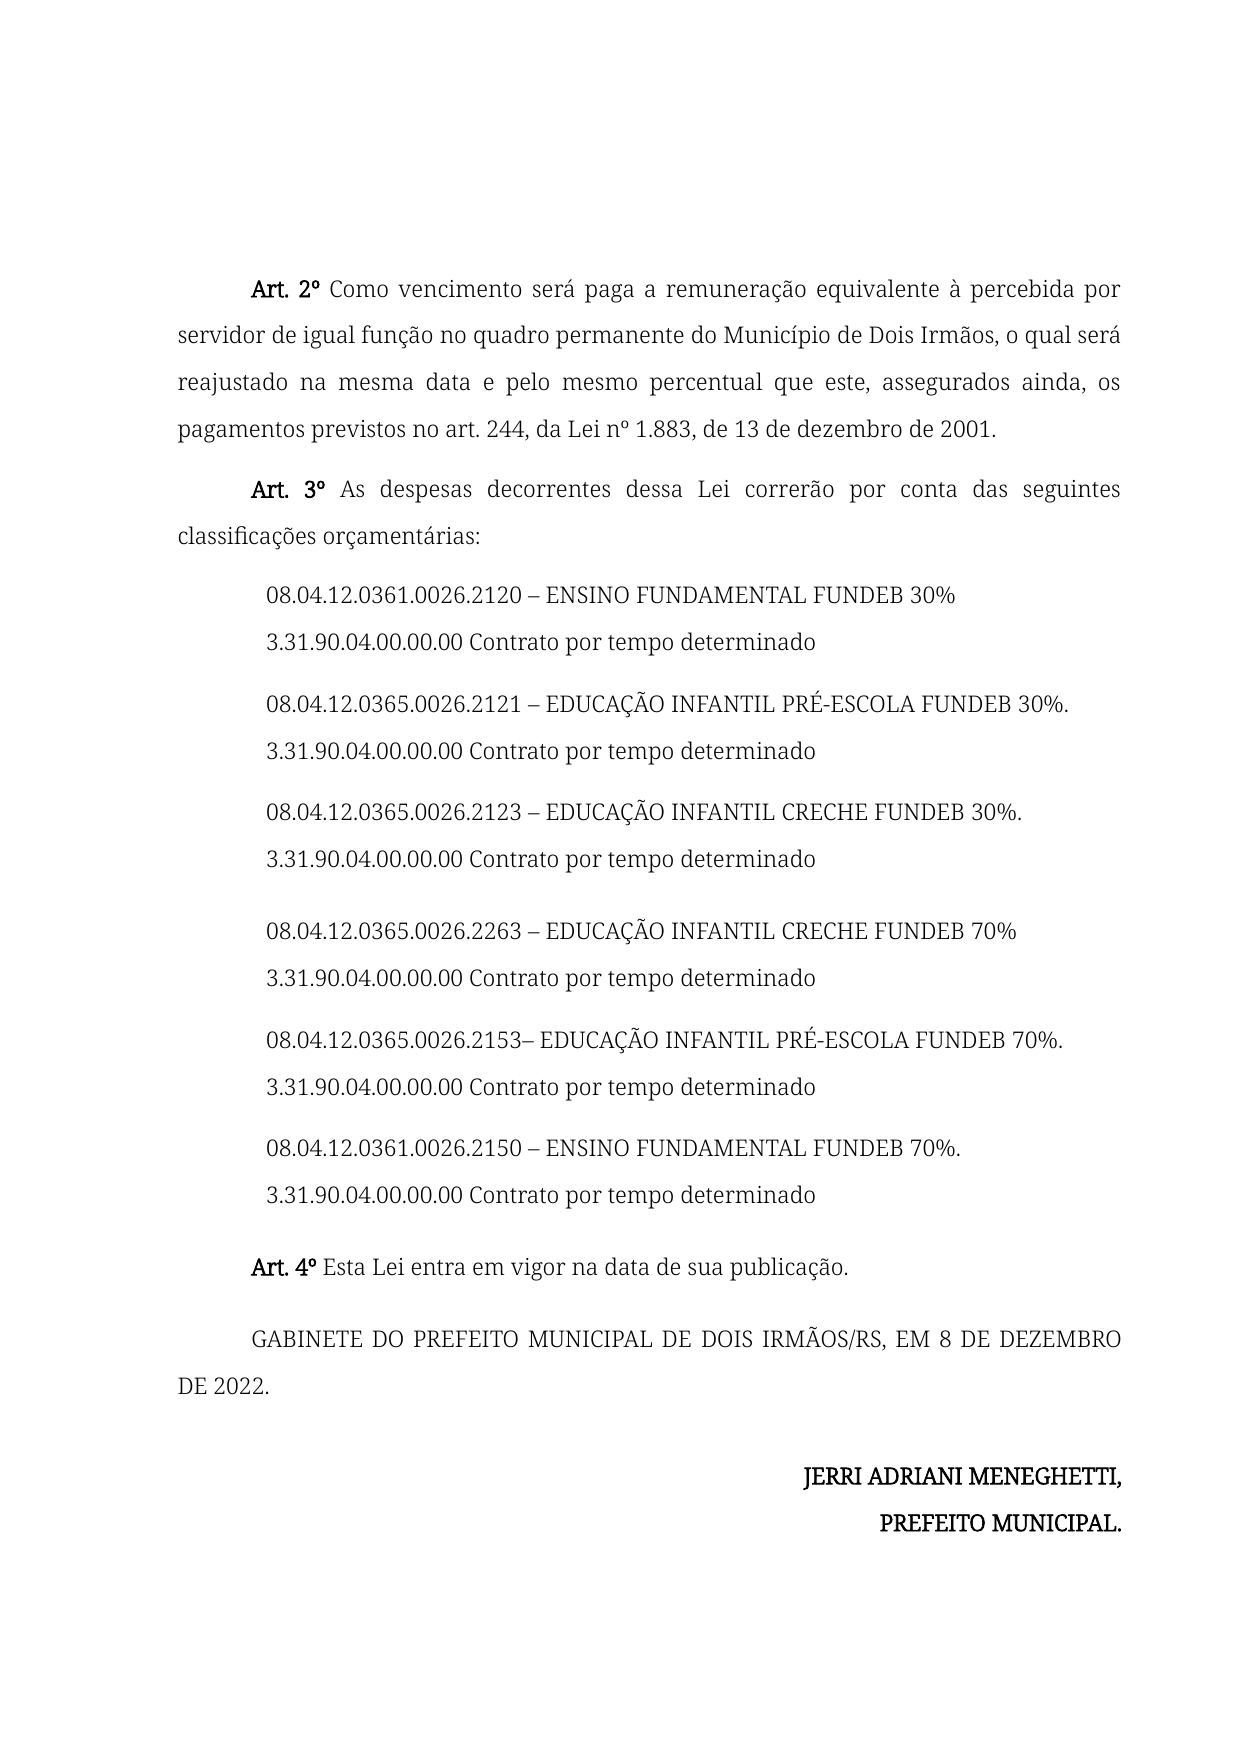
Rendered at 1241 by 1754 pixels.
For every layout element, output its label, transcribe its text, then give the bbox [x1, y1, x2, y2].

text 08.04.12.0365.0026.2123 – EDUCAÇÃO INFANTIL CRECHE FUNDEB 30%. [266, 796, 1122, 828]
text GABINETE DO PREFEITO MUNICIPAL DE DOIS IRMÃOS/RS, EM 8 DE DEZEMBRO DE 2022. [177, 1323, 1122, 1401]
text 3.31.90.04.00.00.00 Contrato por tempo determinado [266, 1070, 1122, 1102]
text 08.04.12.0361.0026.2150 – ENSINO FUNDAMENTAL FUNDEB 70%. [266, 1132, 1122, 1163]
text 08.04.12.0365.0026.2263 – EDUCAÇÃO INFANTIL CRECHE FUNDEB 70% [266, 915, 1122, 946]
text 3.31.90.04.00.00.00 Contrato por tempo determinado [266, 962, 1122, 993]
text Art. 3º As despesas decorrentes dessa Lei correrão por conta das seguintes classificações orçamentárias: [177, 473, 1122, 551]
text 3.31.90.04.00.00.00 Contrato por tempo determinado [266, 626, 1122, 658]
text 3.31.90.04.00.00.00 Contrato por tempo determinado [266, 735, 1122, 766]
text 08.04.12.0361.0026.2120 – ENSINO FUNDAMENTAL FUNDEB 30% [266, 579, 1122, 611]
text Art. 4º Esta Lei entra em vigor na data de sua publicação. [177, 1251, 1122, 1282]
text 3.31.90.04.00.00.00 Contrato por tempo determinado [266, 1179, 1122, 1210]
text 08.04.12.0365.0026.2121 – EDUCAÇÃO INFANTIL PRÉ-ESCOLA FUNDEB 30%. [266, 688, 1122, 719]
text 3.31.90.04.00.00.00 Contrato por tempo determinado [266, 843, 1122, 874]
text JERRI ADRIANI MENEGHETTI, [177, 1459, 1122, 1491]
text PREFEITO MUNICIPAL. [215, 1506, 1122, 1538]
text 08.04.12.0365.0026.2153– EDUCAÇÃO INFANTIL PRÉ-ESCOLA FUNDEB 70%. [266, 1023, 1122, 1055]
text Art. 2º Como vencimento será paga a remuneração equivalente à percebida por servidor de igual função no quadro permanente do Município de Dois Irmãos, o qual será reajustado na mesma data e pelo mesmo percentual que este, assegurados ainda, os pagamentos previstos no art. 244, da Lei nº 1.883, de 13 de dezembro de 2001. [177, 273, 1122, 444]
